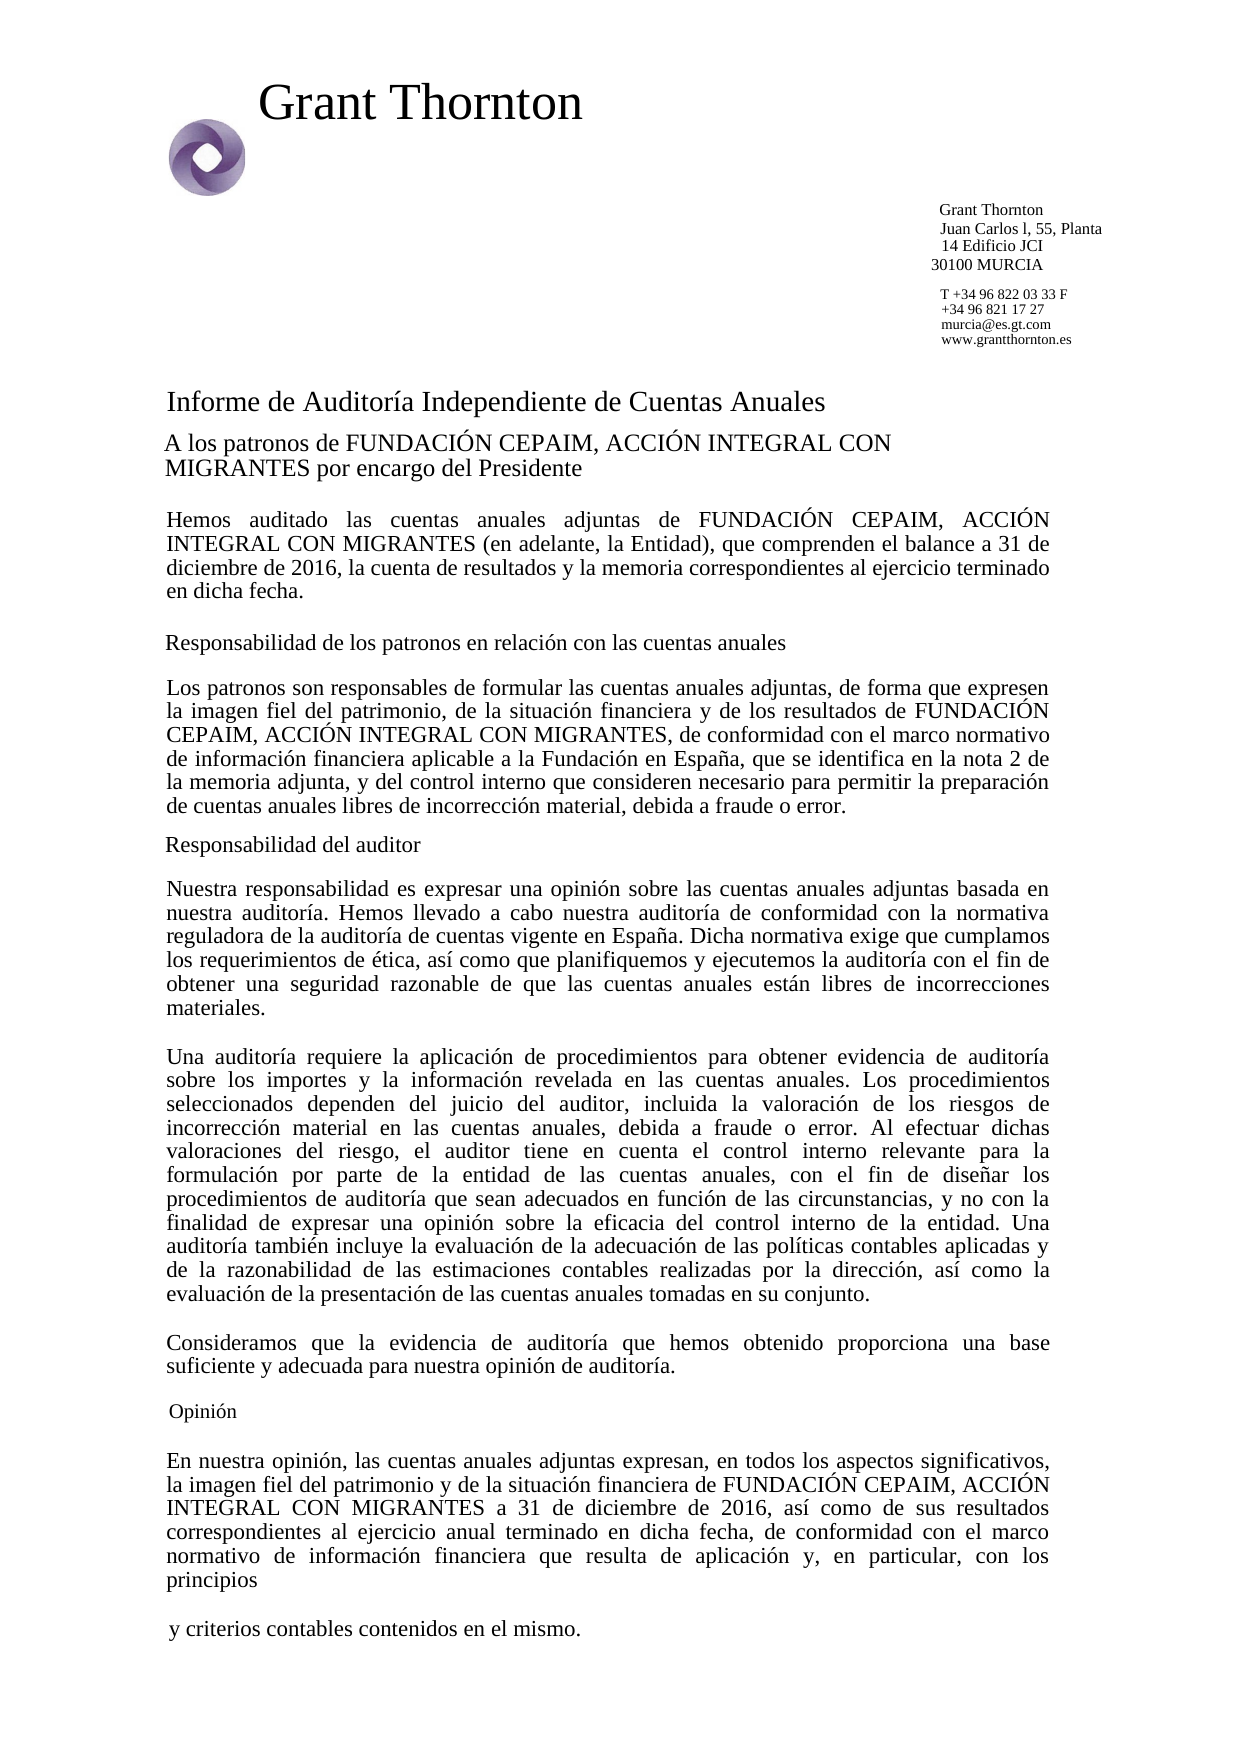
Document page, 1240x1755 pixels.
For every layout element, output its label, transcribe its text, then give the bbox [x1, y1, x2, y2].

text y criterios contables contenidos en el mismo. [168, 1617, 777, 1641]
text Responsabilidad del auditor [165, 831, 1121, 857]
text Hemos auditado las cuentas anuales adjuntas de FUNDACIÓN CEPAIM, ACCIÓN INTEGRAL CON MIGRANTES (en adelante, la Entidad), que comprenden el balance a 31 de diciembre de 2016, la cuenta de resultados y la memoria correspondientes al ejercicio terminado en dicha fecha. [166, 509, 1051, 604]
text Grant Thornton [165, 200, 1043, 219]
text Grant Thornton [168, 71, 1121, 196]
text Los patronos son responsables de formular las cuentas anuales adjuntas, de forma que expresen la imagen fiel del patrimonio, de la situación financiera y de los resultados de FUNDACIÓN CEPAIM, ACCIÓN INTEGRAL CON MIGRANTES, de conformidad con el marco normativo de información financiera aplicable a la Fundación en España, que se identifica en la nota 2 de la memoria adjunta, y del control interno que consideren necesario para permitir la preparación de cuentas anuales libres de incorrección material, debida a fraude o error. [166, 676, 1051, 818]
text Consideramos que la evidencia de auditoría que hemos obtenido proporciona una base suficiente y adecuada para nuestra opinión de auditoría. [166, 1331, 1051, 1379]
text Juan Carlos l, 55, Planta 14 Edificio JCI [940, 220, 1121, 255]
subtitle Informe de Auditoría Independiente de Cuentas Anuales [166, 384, 1121, 417]
text Nuestra responsabilidad es expresar una opinión sobre las cuentas anuales adjuntas basada en nuestra auditoría. Hemos llevado a cabo nuestra auditoría de conformidad con la normativa reguladora de la auditoría de cuentas vigente en España. Dicha normativa exige que cumplamos los requerimientos de ética, así como que planifiquemos y ejecutemos la auditoría con el fin de obtener una seguridad razonable de que las cuentas anuales están libres de incorrecciones materiales. [166, 878, 1051, 1020]
text T +34 96 822 03 33 F +34 96 821 17 27 murcia@es.gt.com www.grantthornton.es [940, 288, 1084, 348]
text Una auditoría requiere la aplicación de procedimientos para obtener evidencia de auditoría sobre los importes y la información revelada en las cuentas anuales. Los procedimientos seleccionados dependen del juicio del auditor, incluida la valoración de los riesgos de incorrección material en las cuentas anuales, debida a fraude o error. Al efectuar dichas valoraciones del riesgo, el auditor tiene en cuenta el control interno relevante para la formulación por parte de la entidad de las cuentas anuales, con el fin de diseñar los procedimientos de auditoría que sean adecuados en función de las circunstancias, y no con la finalidad de expresar una opinión sobre la eficacia del control interno de la entidad. Una auditoría también incluye la evaluación de la adecuación de las políticas contables aplicadas y de la razonabilidad de las estimaciones contables realizadas por la dirección, así como la evaluación de la presentación de las cuentas anuales tomadas en su conjunto. [166, 1045, 1051, 1306]
text En nuestra opinión, las cuentas anuales adjuntas expresan, en todos los aspectos significativos, la imagen fiel del patrimonio y de la situación financiera de FUNDACIÓN CEPAIM, ACCIÓN INTEGRAL CON MIGRANTES a 31 de diciembre de 2016, así como de sus resultados correspondientes al ejercicio anual terminado en dicha fecha, de conformidad con el marco normativo de información financiera que resulta de aplicación y, en particular, con los principios [166, 1450, 1051, 1592]
text A los patronos de FUNDACIÓN CEPAIM, ACCIÓN INTEGRAL CON MIGRANTES por encargo del Presidente [163, 430, 944, 482]
text 30100 MURCIA [165, 255, 1043, 274]
text Responsabilidad de los patronos en relación con las cuentas anuales [165, 629, 1121, 655]
text Opinión [168, 1399, 1121, 1423]
